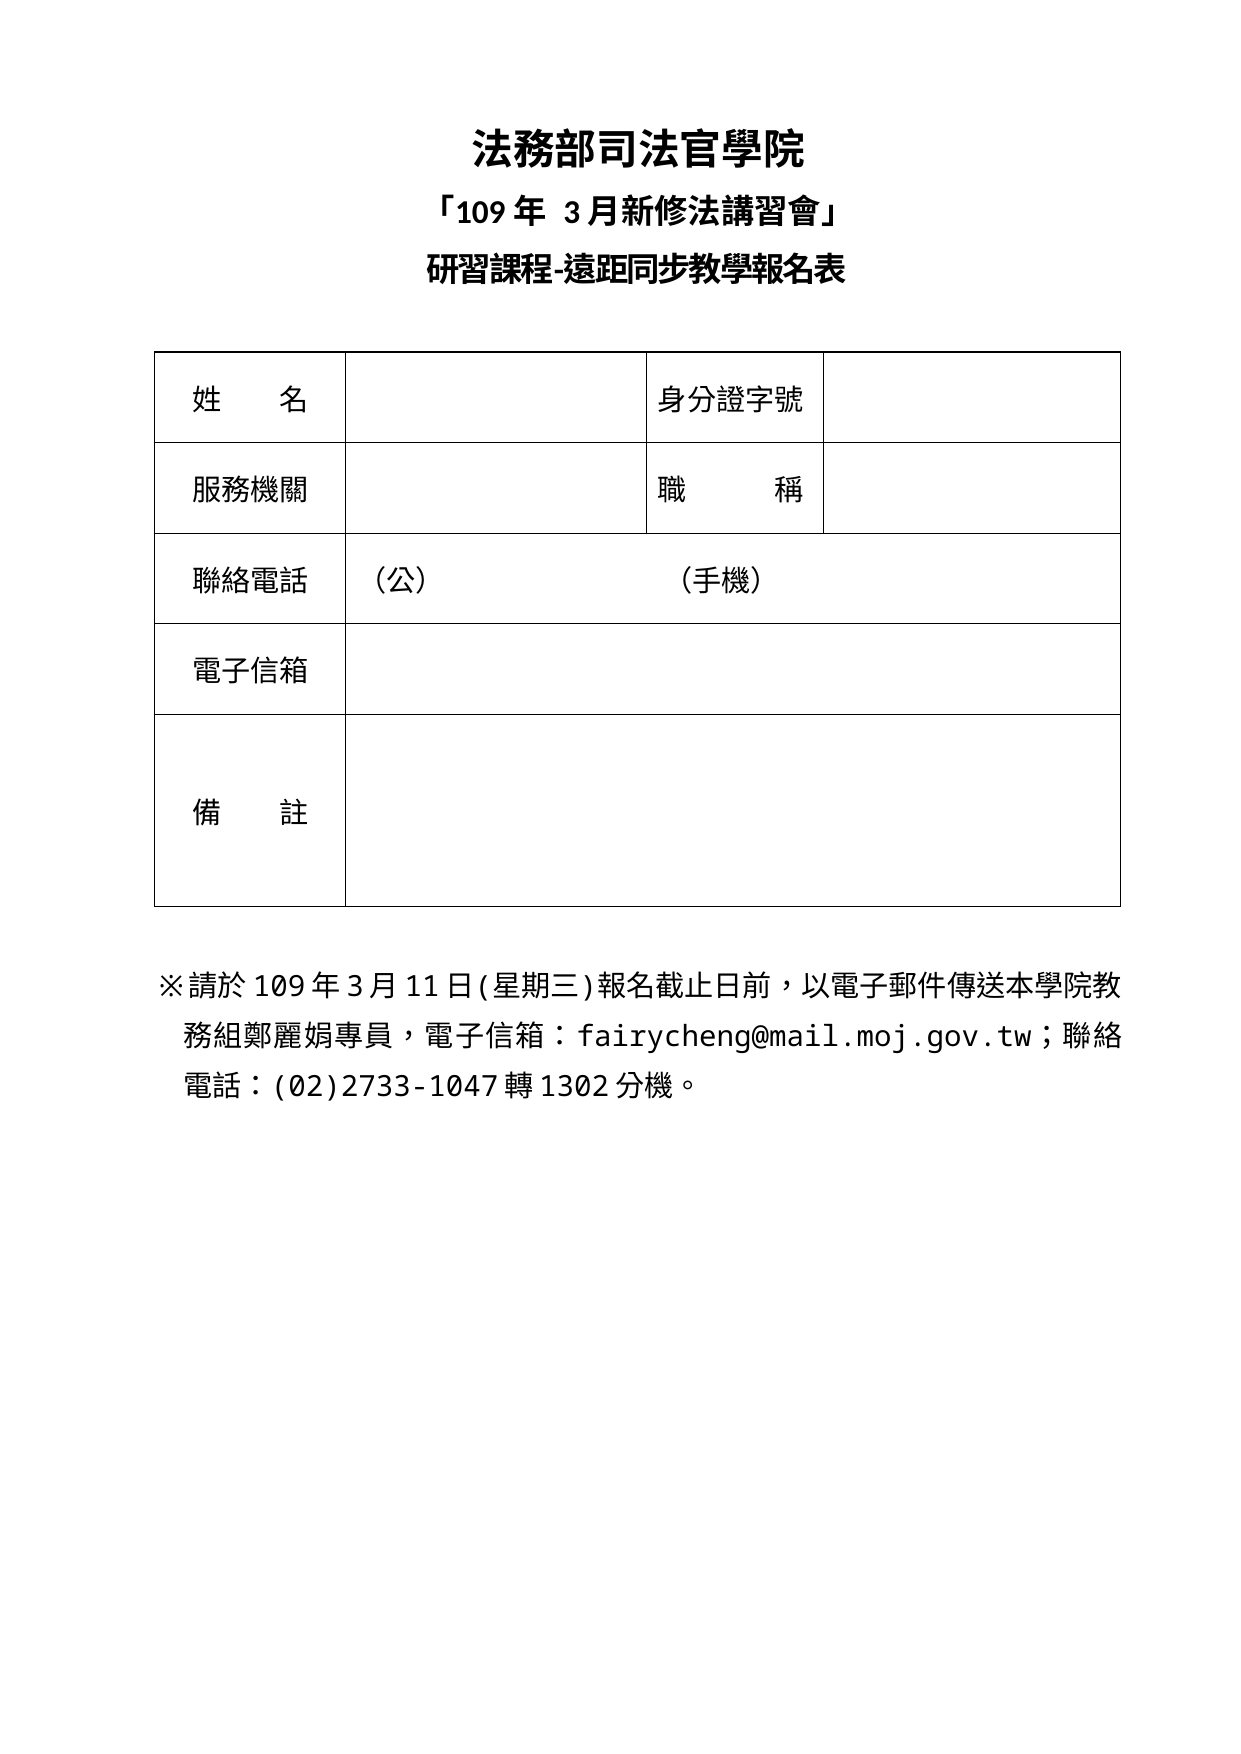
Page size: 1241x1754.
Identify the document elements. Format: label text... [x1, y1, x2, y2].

table_cell 聯絡電話 [155, 534, 345, 623]
table_cell 服務機關 [155, 443, 345, 533]
table_cell 電子信箱 [155, 624, 345, 714]
text 法務部司法官學院 [153, 118, 1122, 176]
table_cell [346, 443, 646, 533]
table_cell [824, 443, 1120, 533]
table_header [346, 353, 646, 442]
table_cell [346, 715, 1120, 906]
table_cell 職 稱 [647, 443, 823, 533]
table_header 身分證字號 [647, 353, 823, 442]
text 「109 年 3 月新修法講習會」 [153, 176, 1122, 235]
table_header [824, 353, 1120, 442]
table_cell （公） （手機） [346, 534, 1120, 623]
table_header 姓 名 [155, 353, 345, 442]
table_cell 備 註 [155, 715, 345, 906]
text 研習課程-遠距同步教學報名表 [153, 235, 1122, 293]
table_cell [346, 624, 1120, 714]
text ※請於109年3月11日(星期三)報名截止日前，以電子郵件傳送本學院教務組鄭麗娟專員，電子信箱：fairycheng@mail.moj.gov.tw；聯絡電話：(02)2733-1047轉1302分機。 [153, 957, 1122, 1107]
